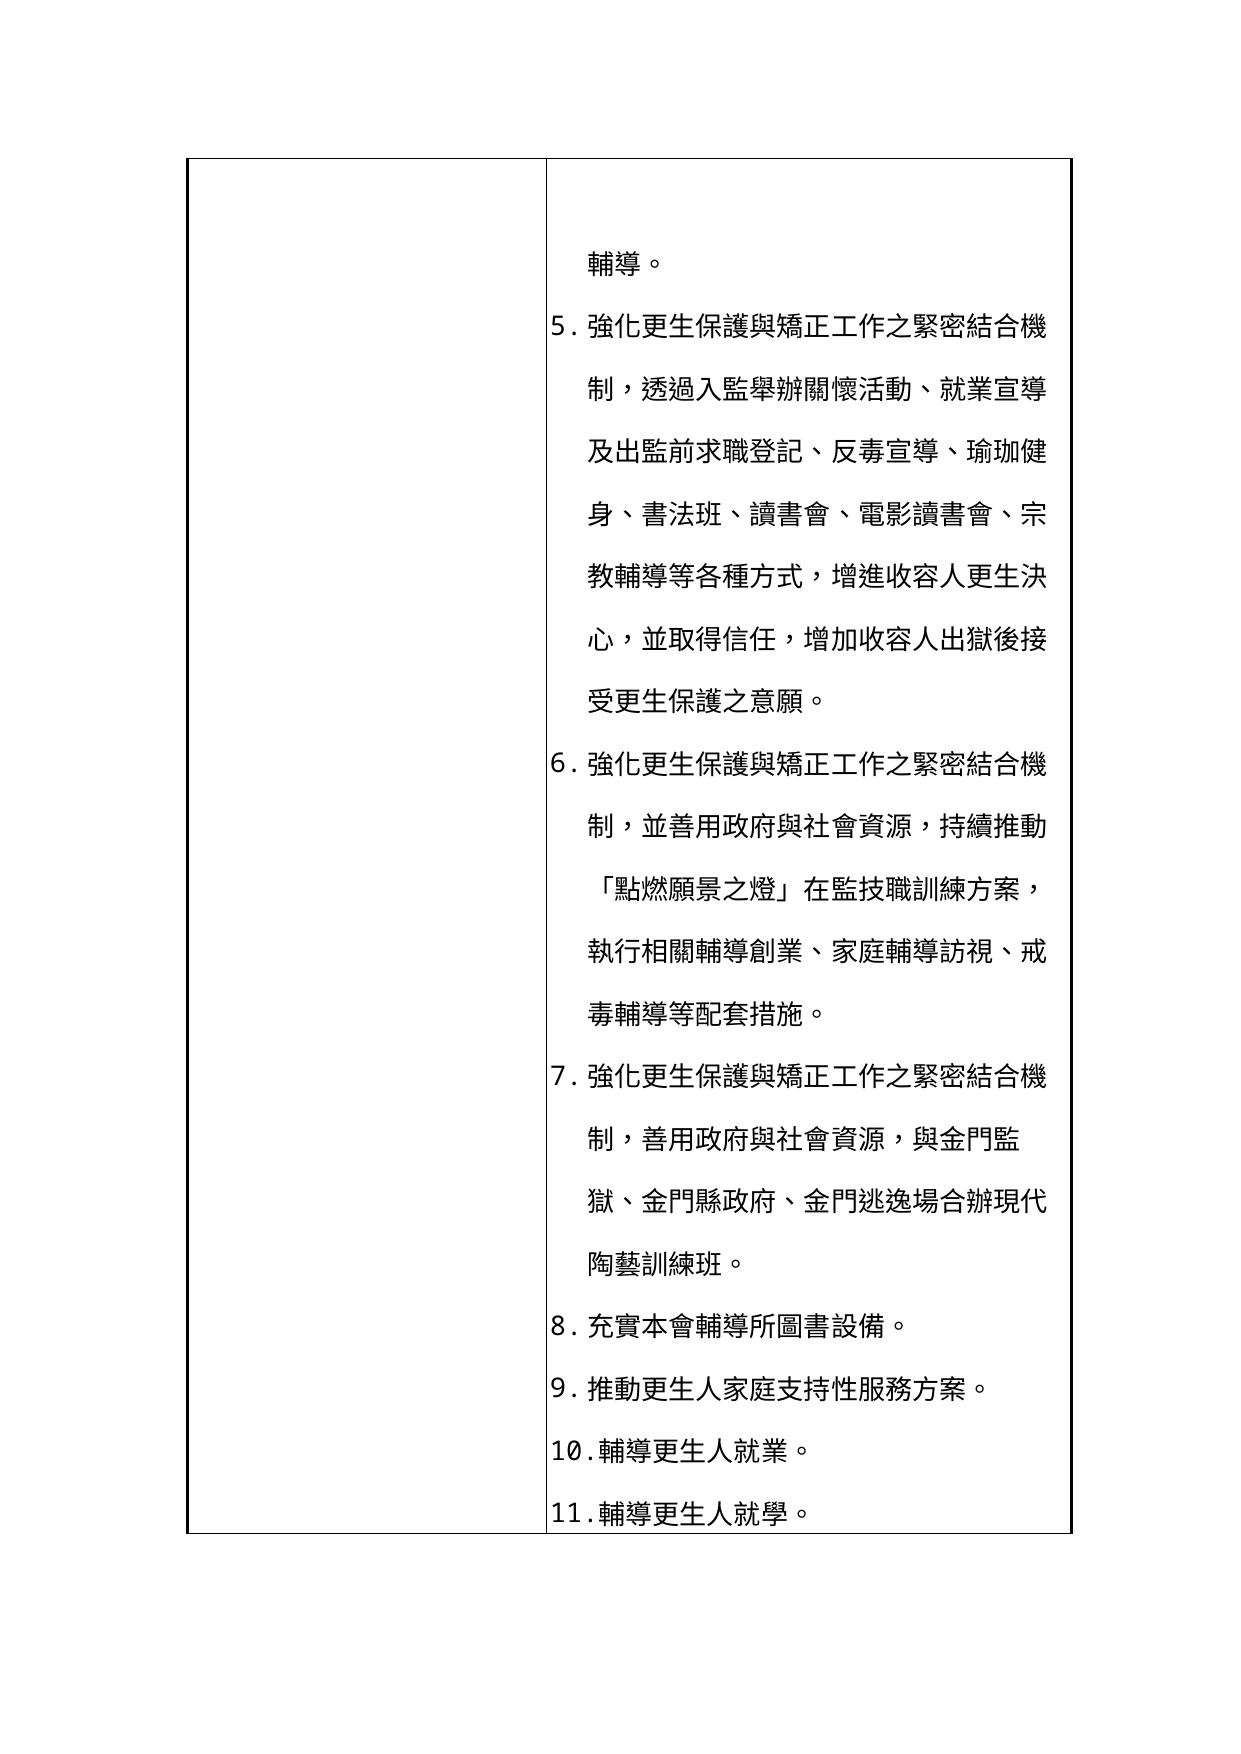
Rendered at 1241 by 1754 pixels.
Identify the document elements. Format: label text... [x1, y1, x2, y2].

table_cell [189, 159, 546, 1533]
table_cell 辦理更生人技能訓練業務及補助更生人參加技能訓練。 結合金門地方法院，辦理受保護管束少年戶外團體輔導活動。 針對患有精神疾病、智能障礙、酒癮、藥物濫用者等特殊更生人，送請專業醫療機構鑑定後辦理住院治療或長期收容。 落實戒毒輔導配套措施：配合政府毒品防制政策，全面推動更生人反毒及戒毒輔導。 強化更生保護與矯正工作之緊密結合機制，透過入監舉辦關懷活動、就業宣導及出監前求職登記、反毒宣導、瑜珈健身、書法班、讀書會、電影讀書會、宗教輔導等各種方式，增進收容人更生決心，並取得信任，增加收容人出獄後接受更生保護之意願。 強化更生保護與矯正工作之緊密結合機制，並善用政府與社會資源，持續推動「點燃願景之燈」在監技職訓練方案，執行相關輔導創業、家庭輔導訪視、戒毒輔導等配套措施。 強化更生保護與矯正工作之緊密結合機制，善用政府與社會資源，與金門監獄、金門縣政府、金門逃逸場合辦現代陶藝訓練班。 充實本會輔導所圖書設備。 推動更生人家庭支持性服務方案。 輔導更生人就業。 輔導更生人就學。 輔導更生人就醫。 輔導更生人就養。 更生人急難救助。 更生人個案追蹤輔導。 提供更生人暫時保護。 結合辦理更生保護、反賄選、反毒及法治宣導。 [547, 159, 1070, 1533]
